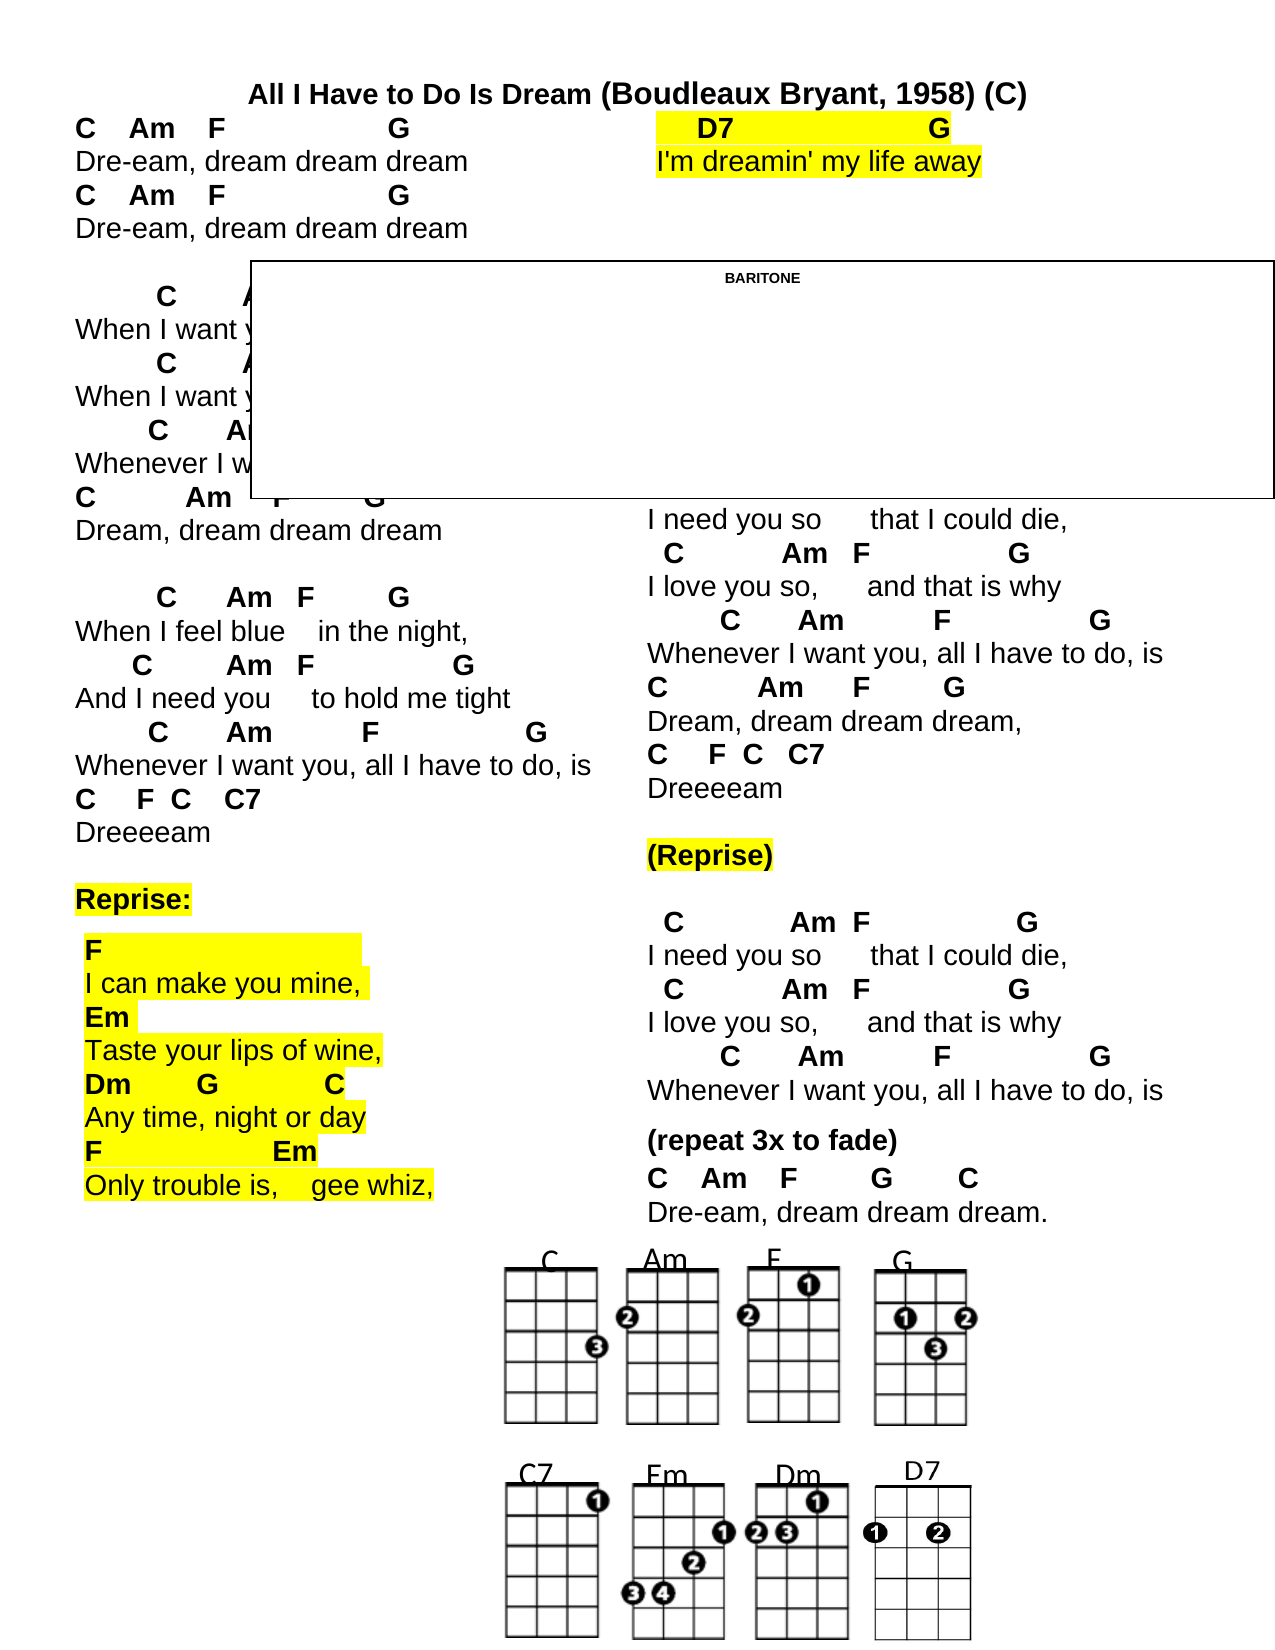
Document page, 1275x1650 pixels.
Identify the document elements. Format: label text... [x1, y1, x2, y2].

text I love you so, and that is why [647, 569, 1200, 603]
text BARITONE [266, 269, 1258, 286]
text Any time, night or day [84, 1100, 628, 1134]
text C F C C7 [647, 737, 1200, 771]
text C Am F G C [647, 1161, 1200, 1195]
text C Am F G [75, 413, 250, 446]
text C Am F G [75, 480, 628, 513]
text (repeat 3x to fade) [647, 1123, 1200, 1156]
text Dre-eam, dream dream dream. [647, 1195, 1200, 1228]
text C Am F G [75, 279, 250, 312]
text C Am F G [647, 603, 1200, 637]
text Reprise: [75, 882, 628, 916]
text C Am F G [647, 670, 1200, 704]
text C Am F G [647, 536, 1200, 569]
text I can make you mine, [84, 966, 628, 1000]
text All I Have to Do Is Dream (Boudleaux Bryant, 1958) (C) [75, 75, 1200, 111]
text Whenever I want you, all I have to do, is [75, 446, 250, 480]
text Whenever I want you, all I have to do, is [647, 637, 1200, 670]
text C Am F G [647, 972, 1200, 1006]
text Dreeeeam [647, 771, 1200, 804]
text When I feel blue in the night, [75, 614, 628, 648]
text I need you so that I could die, [647, 938, 1200, 972]
text Dreeeeam [75, 815, 628, 849]
text C Am F G [75, 715, 628, 748]
text C Am F G [75, 581, 628, 614]
text Taste your lips of wine, [84, 1033, 628, 1067]
text Dream, dream dream dream [75, 513, 628, 547]
text I need you so that I could die, [647, 502, 1200, 536]
text F Em [84, 1134, 628, 1167]
text Only trouble is, gee whiz, [84, 1167, 628, 1201]
text Whenever I want you, all I have to do, is [647, 1073, 1200, 1106]
text C F C C7 [75, 782, 628, 815]
text D7 G [656, 111, 1200, 144]
text When I want you in my arms, [75, 312, 250, 346]
text C Am F G [75, 178, 628, 212]
text Whenever I want you, all I have to do, is [75, 748, 628, 782]
text Dre-eam, dream dream dream [75, 144, 628, 178]
text C Am F G [647, 1039, 1200, 1073]
text I love you so, and that is why [647, 1006, 1200, 1039]
text Dre-eam, dream dream dream [75, 212, 628, 245]
text (Reprise) [647, 838, 1200, 871]
text Dm G C [84, 1067, 628, 1100]
text I'm dreamin' my life away [656, 144, 1200, 178]
text Em [84, 1000, 628, 1033]
text And I need you to hold me tight [75, 681, 628, 715]
text F [84, 933, 628, 966]
text C Am F G [647, 905, 1200, 938]
text C Am F G [75, 346, 250, 379]
text C Am F G [75, 648, 628, 681]
text When I want you and all your charms [75, 379, 250, 413]
text Dream, dream dream dream, [647, 704, 1200, 737]
text C Am F G [75, 111, 628, 144]
